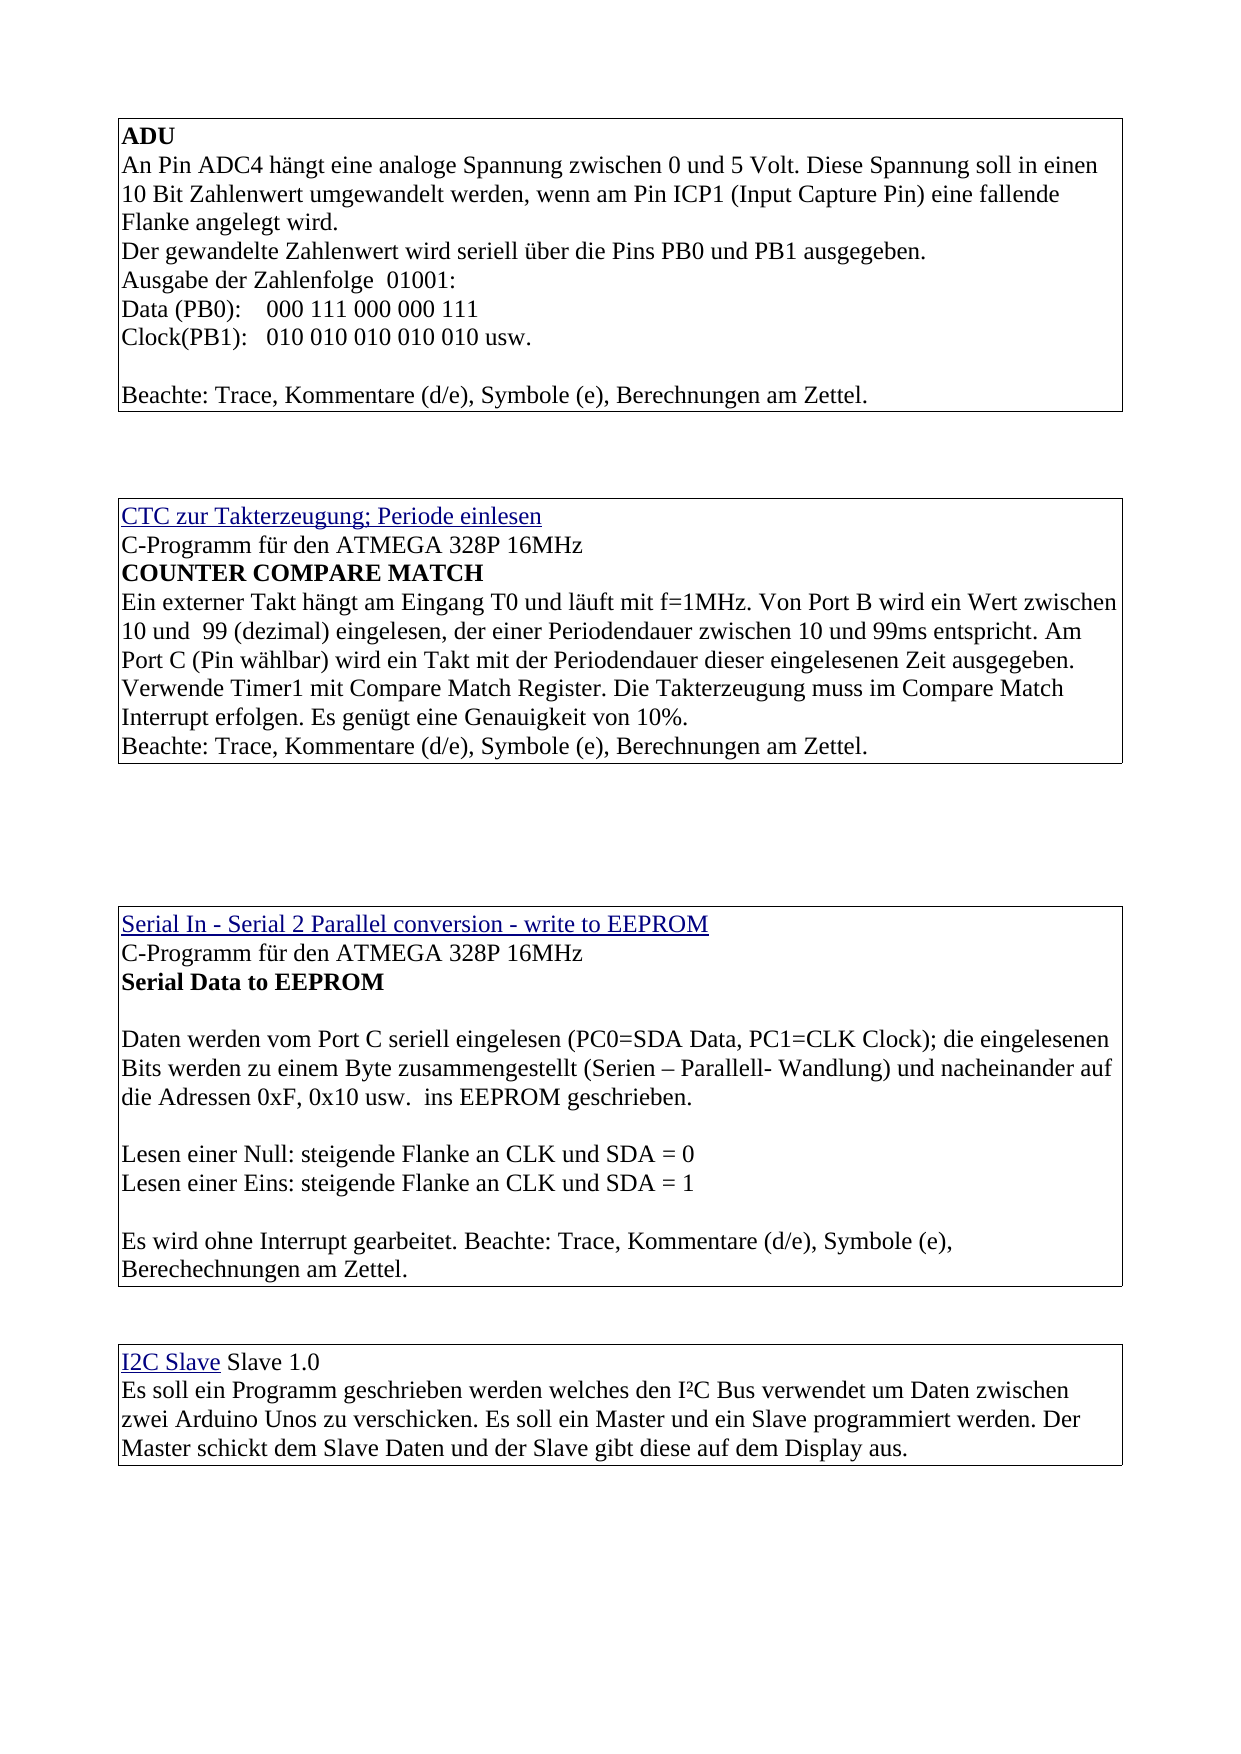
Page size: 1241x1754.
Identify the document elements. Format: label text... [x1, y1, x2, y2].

text CTC zur Takterzeugung; Periode einlesen C-Programm für den ATMEGA 328P 16MHz COUNTER COMPARE MATCH Ein externer Takt hängt am Eingang T0 und läuft mit f=1MHz. Von Port B wird ein Wert zwischen 10 und 99 (dezimal) eingelesen, der einer Periodendauer zwischen 10 und 99ms entspricht. Am Port C (Pin wählbar) wird ein Takt mit der Periodendauer dieser eingelesenen Zeit ausgegeben. Verwende Timer1 mit Compare Match Register. Die Takterzeugung muss im Compare Match Interrupt erfolgen. Es genügt eine Genauigkeit von 10%. Beachte: Trace, Kommentare (d/e), Symbole (e), Berechnungen am Zettel. [119, 499, 1122, 763]
text Serial In - Serial 2 Parallel conversion - write to EEPROM C-Programm für den ATMEGA 328P 16MHz Serial Data to EEPROM Daten werden vom Port C seriell eingelesen (PC0=SDA Data, PC1=CLK Clock); die eingelesenen Bits werden zu einem Byte zusammengestellt (Serien – Parallell- Wandlung) und nacheinander auf die Adressen 0xF, 0x10 usw. ins EEPROM geschrieben. Lesen einer Null: steigende Flanke an CLK und SDA = 0 Lesen einer Eins: steigende Flanke an CLK und SDA = 1 Es wird ohne Interrupt gearbeitet. Beachte: Trace, Kommentare (d/e), Symbole (e), Berechechnungen am Zettel. [119, 907, 1122, 1286]
text ADU An Pin ADC4 hängt eine analoge Spannung zwischen 0 und 5 Volt. Diese Spannung soll in einen 10 Bit Zahlenwert umgewandelt werden, wenn am Pin ICP1 (Input Capture Pin) eine fallende Flanke angelegt wird. Der gewandelte Zahlenwert wird seriell über die Pins PB0 und PB1 ausgegeben. Ausgabe der Zahlenfolge 01001: Data (PB0): 000 111 000 000 111 Clock(PB1): 010 010 010 010 010 usw. Beachte: Trace, Kommentare (d/e), Symbole (e), Berechnungen am Zettel. [119, 119, 1122, 411]
text I2C Slave Slave 1.0 Es soll ein Programm geschrieben werden welches den I²C Bus verwendet um Daten zwischen zwei Arduino Unos zu verschicken. Es soll ein Master und ein Slave programmiert werden. Der Master schickt dem Slave Daten und der Slave gibt diese auf dem Display aus. [119, 1345, 1122, 1465]
